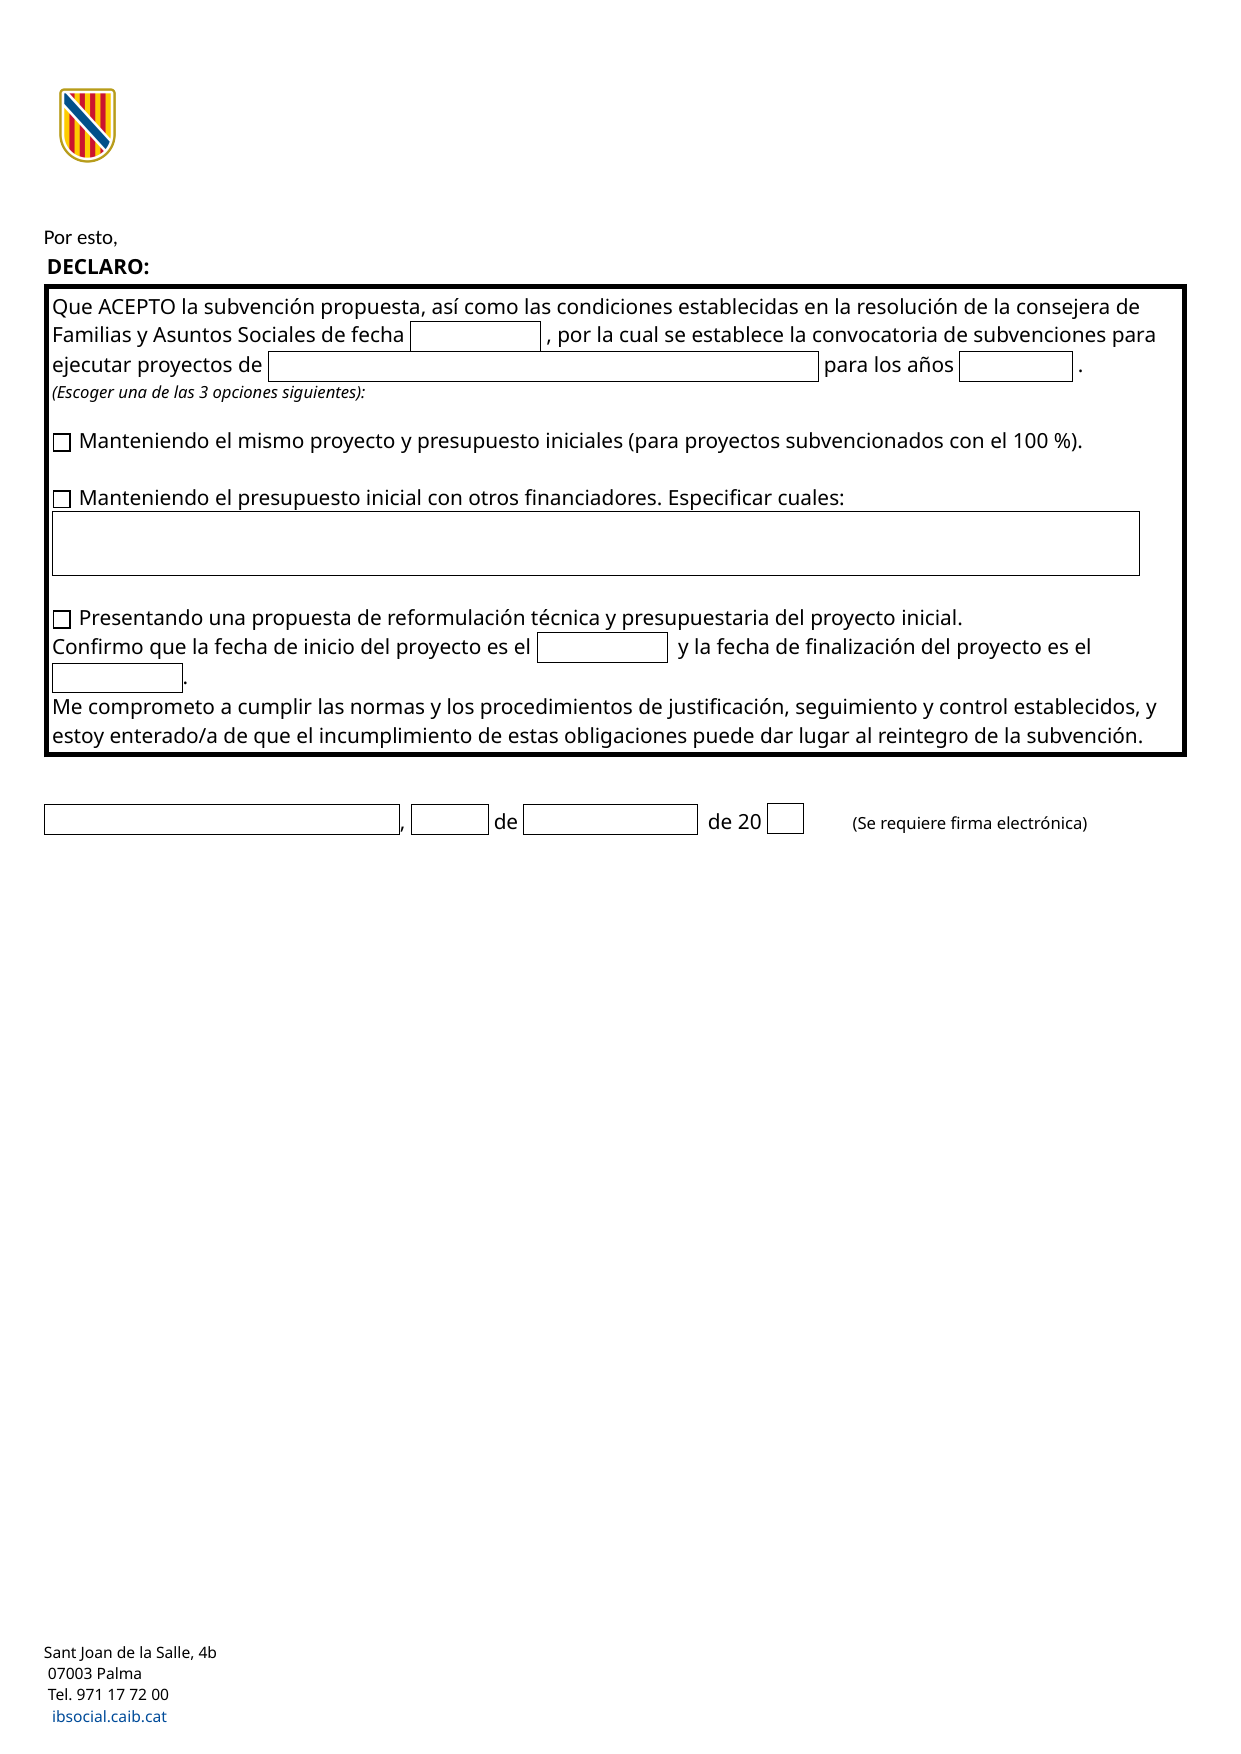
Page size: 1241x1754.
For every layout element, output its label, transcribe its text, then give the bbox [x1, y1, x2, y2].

picture [41, 61, 134, 191]
subtitle DECLARO: [44, 249, 1187, 284]
text Confirmo que la fecha de inicio del proyecto es el y la fecha de finalización del proyecto es el . [49, 624, 1182, 684]
text Que ACEPTO la subvención propuesta, así como las condiciones establecidas en la resolución de la consejera de Familias y Asuntos Sociales de fecha , por la cual se establece la convocatoria de subvenciones para ejecutar proyectos de para los años . [49, 289, 1182, 373]
text Me comprometo a cumplir las normas y los procedimientos de justificación, seguimiento y control establecidos, y estoy enterado/a de que el incumplimiento de estas obligaciones puede dar lugar al reintegro de la subvención. [49, 684, 1182, 752]
text Manteniendo el presupuesto inicial con otros financiadores. Especificar cuales: [49, 475, 1182, 575]
text Por esto, [44, 224, 1187, 249]
text Manteniendo el mismo proyecto y presupuesto iniciales (para proyectos subvencionados con el 100 %). [49, 418, 1182, 455]
text (Escoger una de las 3 opciones siguientes): [49, 373, 1182, 403]
text , de de 20 (Se requiere firma electrónica) [44, 803, 1187, 835]
text Presentando una propuesta de reformulación técnica y presupuestaria del proyecto inicial. [49, 595, 1182, 624]
